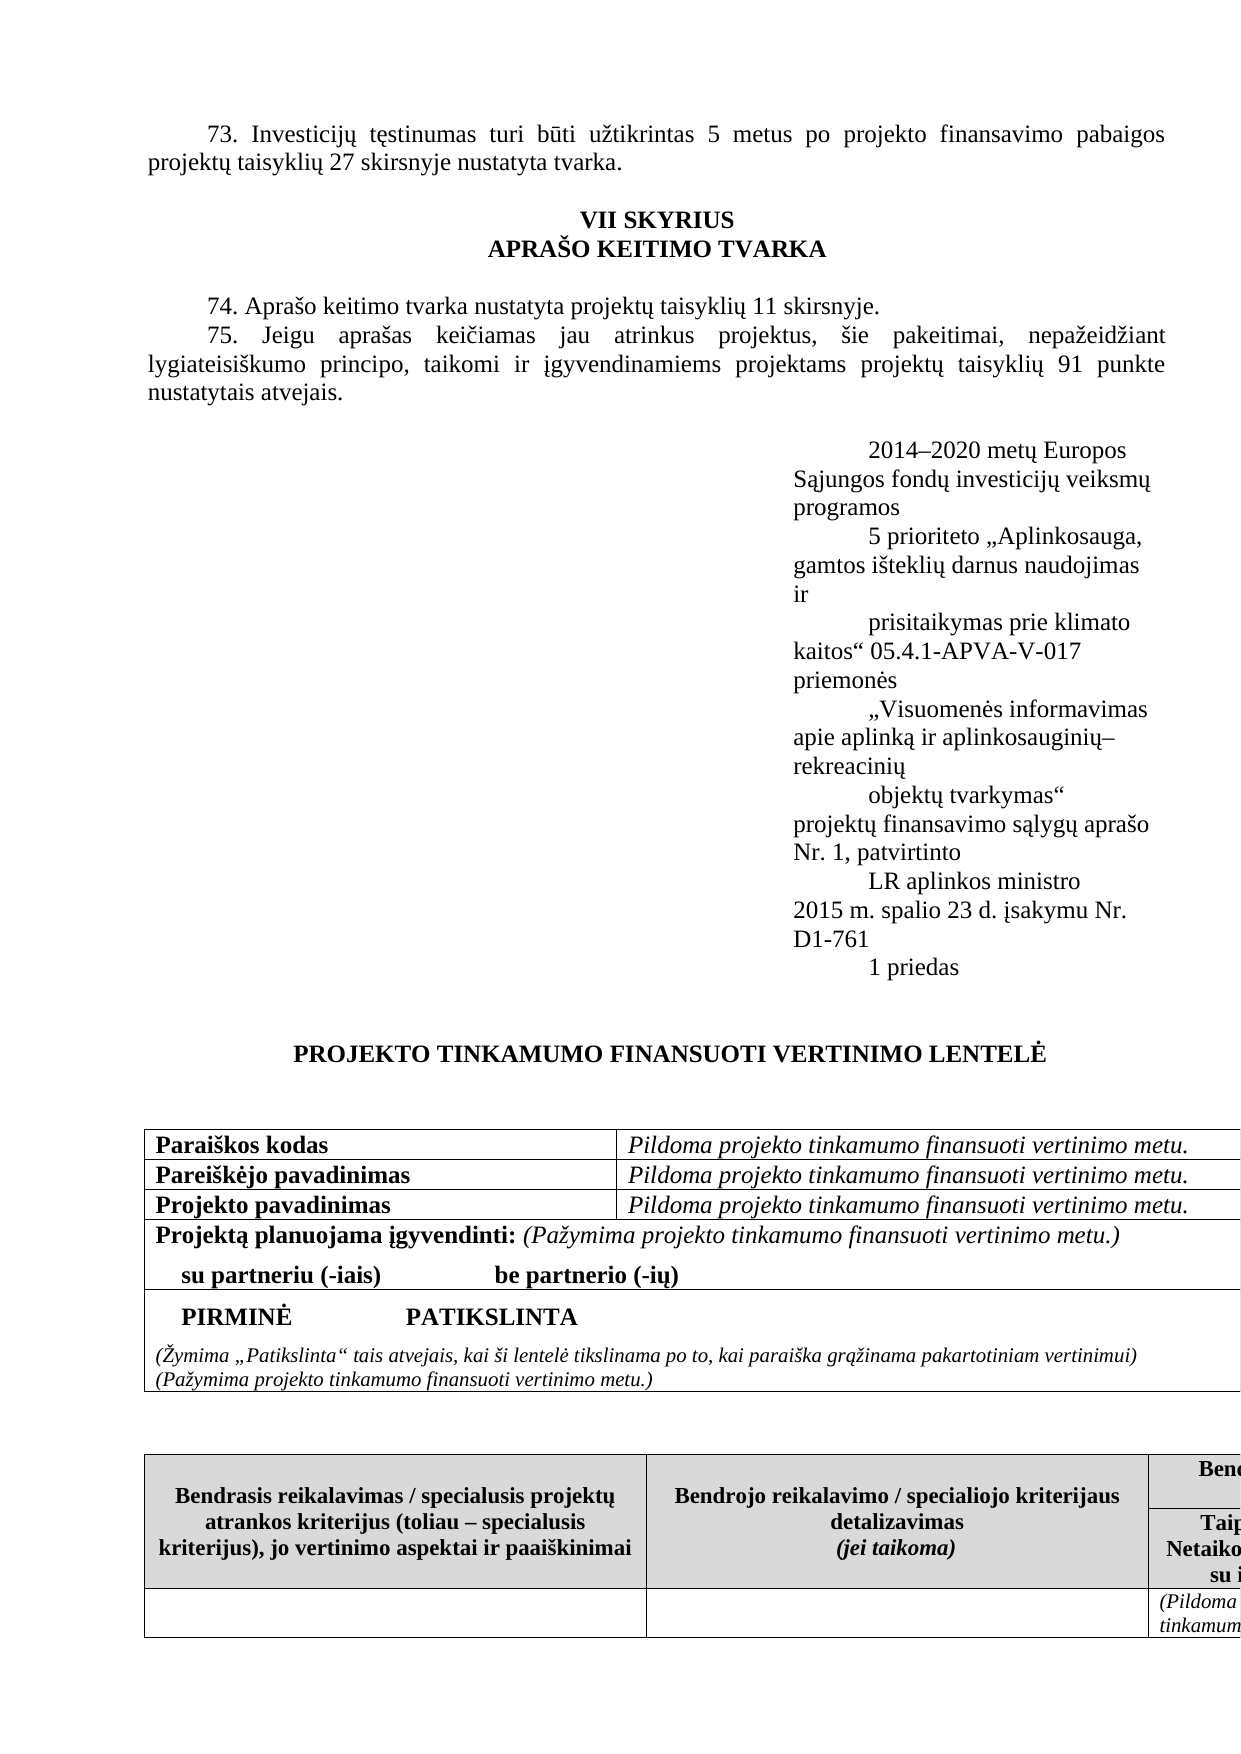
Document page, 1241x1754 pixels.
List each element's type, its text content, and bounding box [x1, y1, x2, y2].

table_cell Pildoma projekto tinkamumo finansuoti vertinimo metu. [617, 1160, 1240, 1189]
table_cell Pildoma projekto tinkamumo finansuoti vertinimo metu. [617, 1190, 1240, 1219]
text 73. Investicijų tęstinumas turi būti užtikrintas 5 metus po projekto finansavimo pabaigos projektų taisyklių 27 skirsnyje nustatyta tvarka. [148, 119, 1166, 176]
text VII SKYRIUS [148, 205, 1166, 234]
text APRAŠO KEITIMO TVARKA [148, 234, 1166, 262]
text LR aplinkos ministro 2015 m. spalio 23 d. įsakymu Nr. D1-761 [793, 866, 1151, 952]
table_cell [145, 1589, 646, 1637]
text 5 prioriteto „Aplinkosauga, gamtos išteklių darnus naudojimas ir [793, 521, 1151, 607]
table_cell Taip / Ne / Netaikoma / Taip su išlyga [1149, 1509, 1240, 1588]
table_header Paraiškos kodas [145, 1130, 616, 1159]
table_cell Projekto pavadinimas [145, 1190, 616, 1219]
table_header Bendrasis reikalavimas / specialusis projektų atrankos kriterijus (toliau – specialusis kriterijus), jo vertinimo aspektai ir paaiškinimai [145, 1455, 646, 1588]
text 75. Jeigu aprašas keičiamas jau atrinkus projektus, šie pakeitimai, nepažeidžiant lygiateisiškumo principo, taikomi ir įgyvendinamiems projektams projektų taisyklių 91 punkte nustatytais atvejais. [148, 320, 1166, 406]
table_header Bendrojo reikalavimo / specialiojo kriterijaus vertinimas [1149, 1455, 1240, 1508]
table_header Pildoma projekto tinkamumo finansuoti vertinimo metu. [617, 1130, 1240, 1159]
table_cell Projektą planuojama įgyvendinti: (Pažymima projekto tinkamumo finansuoti vertinimo metu.)  su partneriu (-iais)  be partnerio (-ių) [145, 1220, 1240, 1289]
text 2014–2020 metų Europos Sąjungos fondų investicijų veiksmų programos [793, 435, 1151, 521]
table_header Bendrojo reikalavimo / specialiojo kriterijaus detalizavimas (jei taikoma) [647, 1455, 1148, 1588]
text objektų tvarkymas“ projektų finansavimo sąlygų aprašo Nr. 1, patvirtinto [793, 780, 1151, 866]
table_cell  PIRMINĖ PATIKSLINTA (Žymima „Patikslinta“ tais atvejais, kai ši lentelė tikslinama po to, kai paraiška grąžinama pakartotiniam vertinimui) (Pažymima projekto tinkamumo finansuoti vertinimo metu.) [145, 1290, 1240, 1391]
text „Visuomenės informavimas apie aplinką ir aplinkosauginių–rekreacinių [793, 694, 1151, 780]
text PROJEKTO TINKAMUMO FINANSUOTI VERTINIMO LENTELĖ [118, 1039, 1151, 1067]
text 74. Aprašo keitimo tvarka nustatyta projektų taisyklių 11 skirsnyje. [148, 291, 1166, 320]
text prisitaikymas prie klimato kaitos“ 05.4.1-APVA-V-017 priemonės [793, 607, 1151, 694]
text 1 priedas [793, 952, 1151, 981]
table_cell [647, 1589, 1148, 1637]
table_cell Pareiškėjo pavadinimas [145, 1160, 616, 1189]
table_cell (Pildoma projekto tinkamumo finansuoti vertinimo metu. Iš sąrašo pasirenkamas vienas iš atsakymo variantų.) [1149, 1589, 1240, 1637]
